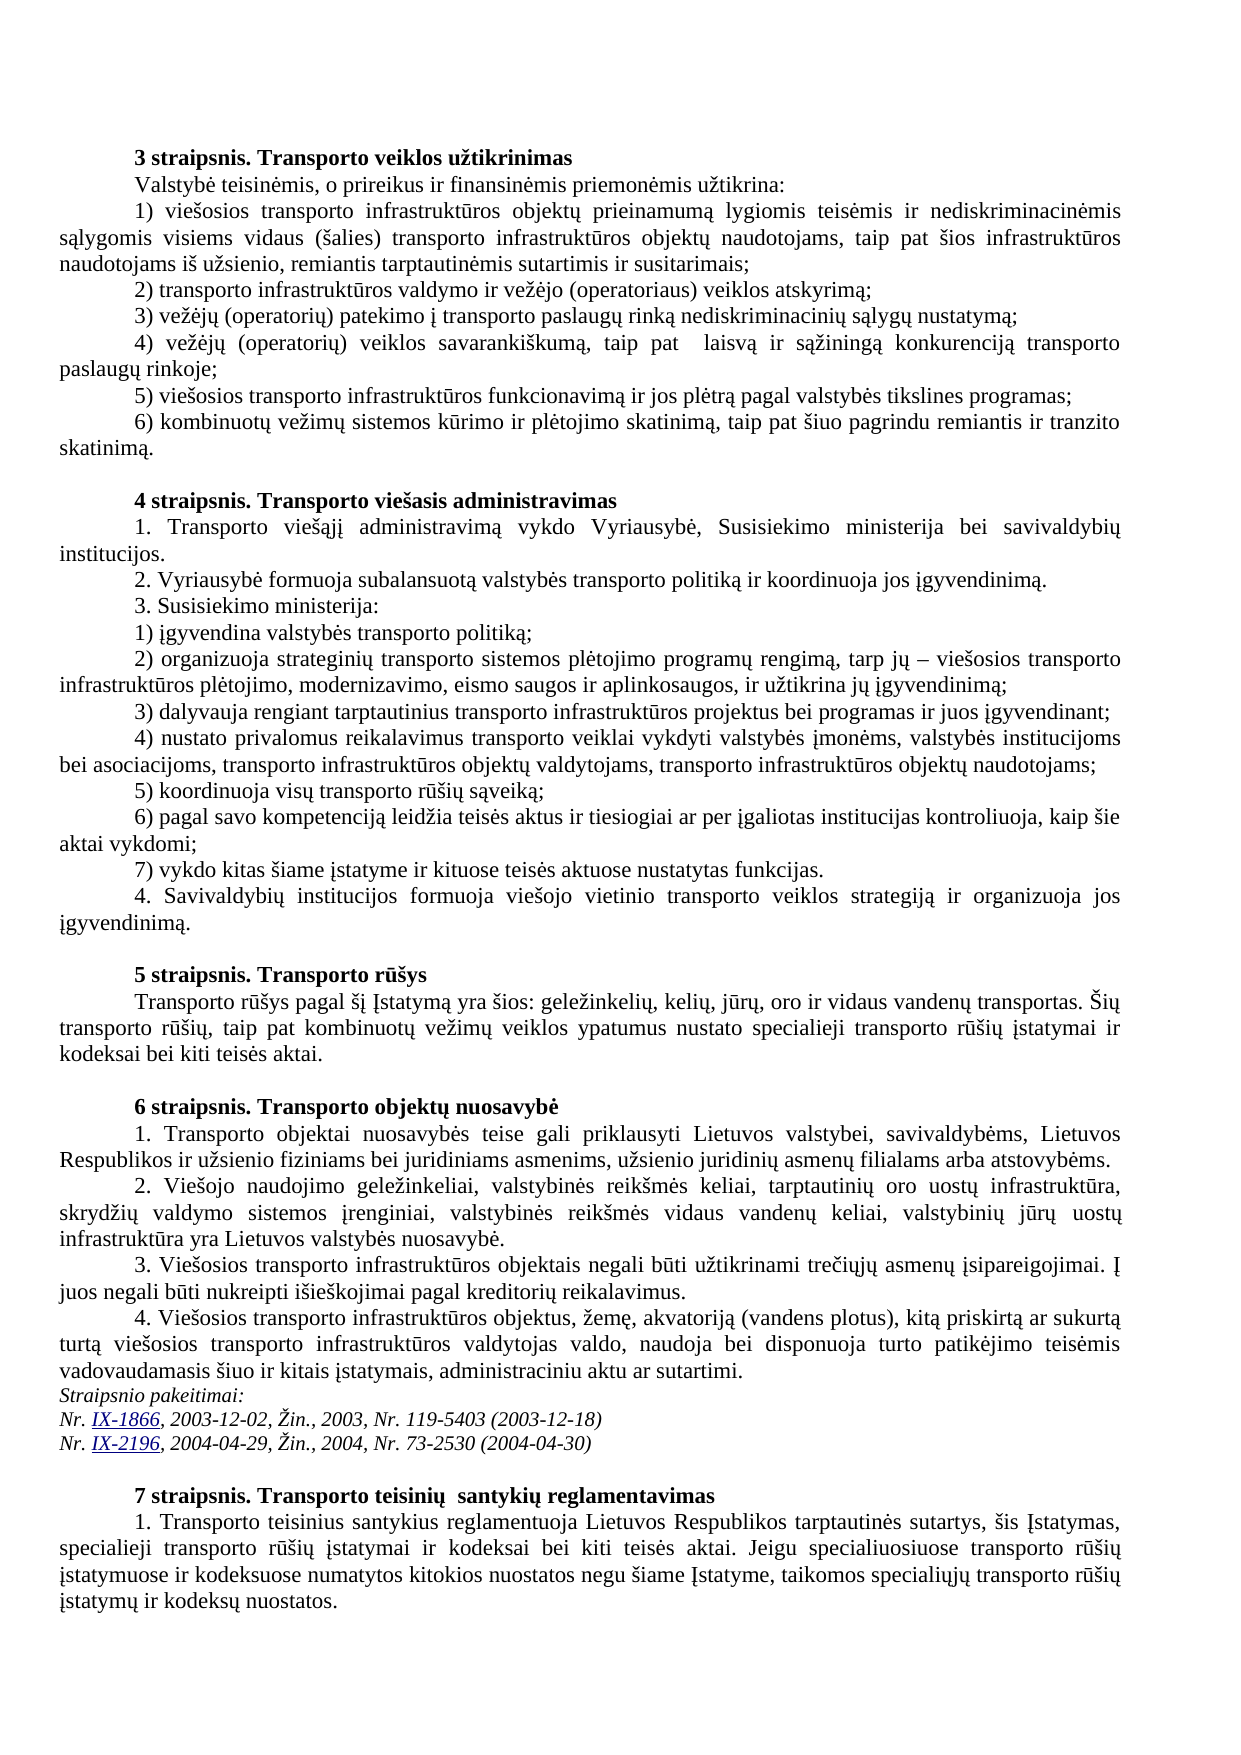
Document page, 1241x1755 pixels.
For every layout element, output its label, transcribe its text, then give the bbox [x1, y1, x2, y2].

text 5) koordinuoja visų transporto rūšių sąveiką; [59, 777, 1122, 803]
text 6 straipsnis. Transporto objektų nuosavybė [59, 1093, 1122, 1119]
text 4. Savivaldybių institucijos formuoja viešojo vietinio transporto veiklos strategiją ir organizuoja jos įgyvendinimą. [59, 882, 1122, 935]
text 1. Transporto teisinius santykius reglamentuoja Lietuvos Respublikos tarptautinės sutartys, šis Įstatymas, specialieji transporto rūšių įstatymai ir kodeksai bei kiti teisės aktai. Jeigu specialiuosiuose transporto rūšių įstatymuose ir kodeksuose numatytos kitokios nuostatos negu šiame Įstatyme, taikomos specialiųjų transporto rūšių įstatymų ir kodeksų nuostatos. [59, 1508, 1122, 1613]
text 7) vykdo kitas šiame įstatyme ir kituose teisės aktuose nustatytas funkcijas. [59, 856, 1122, 882]
text 2) organizuoja strateginių transporto sistemos plėtojimo programų rengimą, tarp jų – viešosios transporto infrastruktūros plėtojimo, modernizavimo, eismo saugos ir aplinkosaugos, ir užtikrina jų įgyvendinimą; [59, 645, 1122, 698]
text 4) nustato privalomus reikalavimus transporto veiklai vykdyti valstybės įmonėms, valstybės institucijoms bei asociacijoms, transporto infrastruktūros objektų valdytojams, transporto infrastruktūros objektų naudotojams; [59, 724, 1122, 777]
text 2. Viešojo naudojimo geležinkeliai, valstybinės reikšmės keliai, tarptautinių oro uostų infrastruktūra, skrydžių valdymo sistemos įrenginiai, valstybinės reikšmės vidaus vandenų keliai, valstybinių jūrų uostų infrastruktūra yra Lietuvos valstybės nuosavybė. [59, 1172, 1122, 1251]
text 4 straipsnis. Transporto viešasis administravimas [59, 487, 1122, 513]
text 1. Transporto objektai nuosavybės teise gali priklausyti Lietuvos valstybei, savivaldybėms, Lietuvos Respublikos ir užsienio fiziniams bei juridiniams asmenims, užsienio juridinių asmenų filialams arba atstovybėms. [59, 1119, 1122, 1172]
text 3) dalyvauja rengiant tarptautinius transporto infrastruktūros projektus bei programas ir juos įgyvendinant; [59, 698, 1122, 724]
text 5 straipsnis. Transporto rūšys [59, 961, 1122, 988]
text 1) viešosios transporto infrastruktūros objektų prieinamumą lygiomis teisėmis ir nediskriminacinėmis sąlygomis visiems vidaus (šalies) transporto infrastruktūros objektų naudotojams, taip pat šios infrastruktūros naudotojams iš užsienio, remiantis tarptautinėmis sutartimis ir susitarimais; [59, 197, 1122, 276]
text 4) vežėjų (operatorių) veiklos savarankiškumą, taip pat laisvą ir sąžiningą konkurenciją transporto paslaugų rinkoje; [59, 329, 1122, 382]
text Valstybė teisinėmis, o prireikus ir finansinėmis priemonėmis užtikrina: [59, 171, 1122, 197]
text 3) vežėjų (operatorių) patekimo į transporto paslaugų rinką nediskriminacinių sąlygų nustatymą; [59, 303, 1122, 329]
text 3. Viešosios transporto infrastruktūros objektais negali būti užtikrinami trečiųjų asmenų įsipareigojimai. Į juos negali būti nukreipti išieškojimai pagal kreditorių reikalavimus. [59, 1251, 1122, 1304]
text 1. Transporto viešąjį administravimą vykdo Vyriausybė, Susisiekimo ministerija bei savivaldybių institucijos. [59, 513, 1122, 566]
text 2) transporto infrastruktūros valdymo ir vežėjo (operatoriaus) veiklos atskyrimą; [59, 276, 1122, 303]
text Straipsnio pakeitimai: [59, 1383, 1122, 1407]
text Nr. IX-1866, 2003-12-02, Žin., 2003, Nr. 119-5403 (2003-12-18) [59, 1407, 1122, 1431]
text Nr. IX-2196, 2004-04-29, Žin., 2004, Nr. 73-2530 (2004-04-30) [59, 1431, 1122, 1455]
text 3. Susisiekimo ministerija: [59, 592, 1122, 619]
text 6) kombinuotų vežimų sistemos kūrimo ir plėtojimo skatinimą, taip pat šiuo pagrindu remiantis ir tranzito skatinimą. [59, 408, 1122, 461]
text 4. Viešosios transporto infrastruktūros objektus, žemę, akvatoriją (vandens plotus), kitą priskirtą ar sukurtą turtą viešosios transporto infrastruktūros valdytojas valdo, naudoja bei disponuoja turto patikėjimo teisėmis vadovaudamasis šiuo ir kitais įstatymais, administraciniu aktu ar sutartimi. [59, 1304, 1122, 1383]
text 3 straipsnis. Transporto veiklos užtikrinimas [59, 144, 1122, 171]
text 1) įgyvendina valstybės transporto politiką; [59, 619, 1122, 645]
text 7 straipsnis. Transporto teisinių santykių reglamentavimas [59, 1482, 1122, 1508]
text 6) pagal savo kompetenciją leidžia teisės aktus ir tiesiogiai ar per įgaliotas institucijas kontroliuoja, kaip šie aktai vykdomi; [59, 803, 1122, 856]
text Transporto rūšys pagal šį Įstatymą yra šios: geležinkelių, kelių, jūrų, oro ir vidaus vandenų transportas. Šių transporto rūšių, taip pat kombinuotų vežimų veiklos ypatumus nustato specialieji transporto rūšių įstatymai ir kodeksai bei kiti teisės aktai. [59, 988, 1122, 1067]
text 5) viešosios transporto infrastruktūros funkcionavimą ir jos plėtrą pagal valstybės tikslines programas; [59, 382, 1122, 408]
text 2. Vyriausybė formuoja subalansuotą valstybės transporto politiką ir koordinuoja jos įgyvendinimą. [59, 566, 1122, 592]
